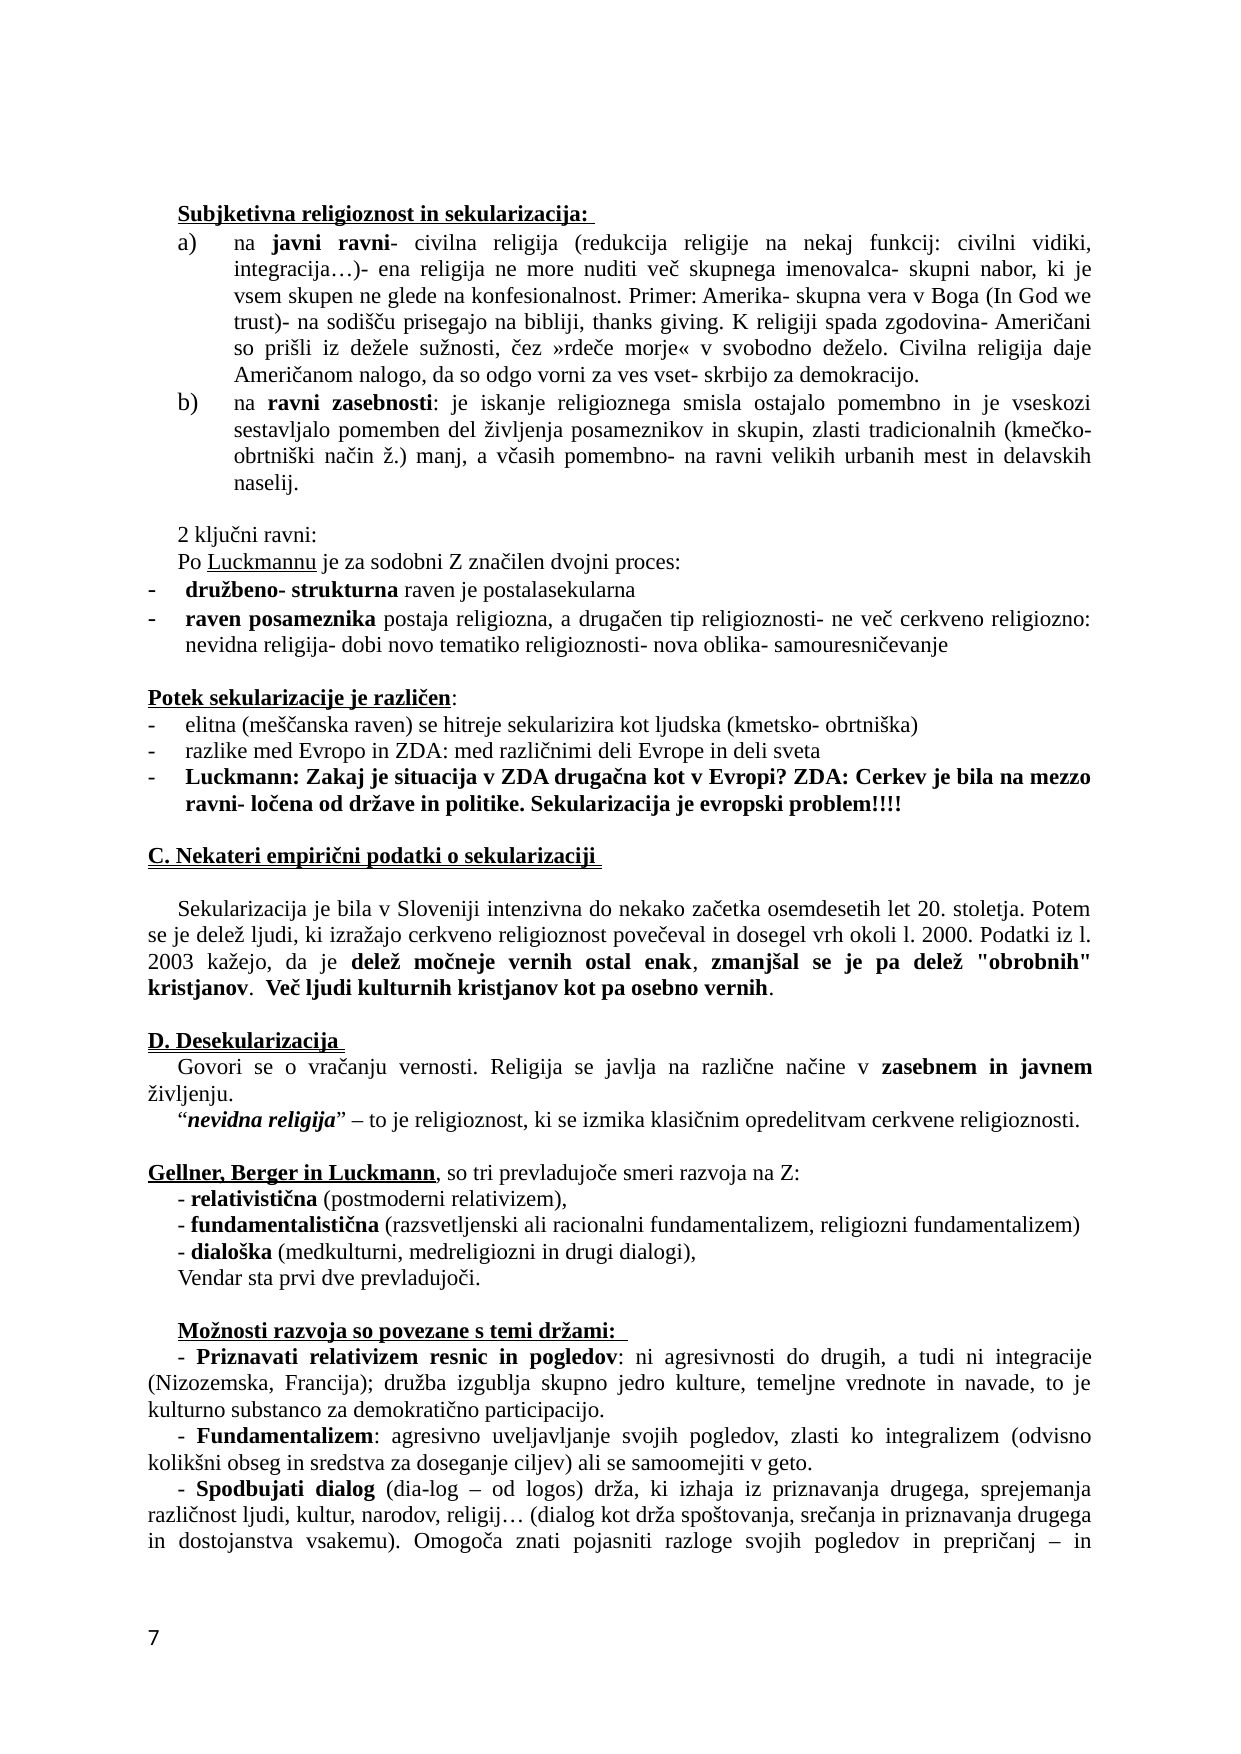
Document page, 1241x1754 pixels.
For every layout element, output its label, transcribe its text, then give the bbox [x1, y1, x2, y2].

list raven posameznika postaja religiozna, a drugačen tip religioznosti- ne več cerkveno religiozno: nevidna religija- dobi novo tematiko religioznosti- nova oblika- samouresničevanje [148, 603, 1093, 658]
text Po Luckmannu je za sodobni Z značilen dvojni proces: [148, 548, 1093, 574]
text - Spodbujati dialog (dia-log – od logos) drža, ki izhaja iz priznavanja drugega, sprejemanja različnost ljudi, kultur, narodov, religij… (dialog kot drža spoštovanja, srečanja in priznavanja drugega in dostojanstva vsakemu). Omogoča znati pojasniti razloge svojih pogledov in prepričanj – in [148, 1475, 1093, 1554]
list Luckmann: Zakaj je situacija v ZDA drugačna kot v Evropi? ZDA: Cerkev je bila na mezzo ravni- ločena od države in politike. Sekularizacija je evropski problem!!!! [148, 763, 1093, 816]
text Možnosti razvoja so povezane s temi držami: [148, 1317, 1093, 1343]
text “nevidna religija” – to je religioznost, ki se izmika klasičnim opredelitvam cerkvene religioznosti. [148, 1106, 1093, 1132]
list na ravni zasebnosti: je iskanje religioznega smisla ostajalo pomembno in je vseskozi sestavljalo pomemben del življenja posameznikov in skupin, zlasti tradicionalnih (kmečko- obrtniški način ž.) manj, a včasih pomembno- na ravni velikih urbanih mest in delavskih naselij. [177, 387, 1093, 495]
text Govori se o vračanju vernosti. Religija se javlja na različne načine v zasebnem in javnem življenju. [148, 1053, 1093, 1106]
text Subjketivna religioznost in sekularizacija: [148, 200, 1093, 227]
text Gellner, Berger in Luckmann, so tri prevladujoče smeri razvoja na Z: [148, 1159, 1093, 1185]
text Potek sekularizacije je različen: [148, 684, 1093, 711]
list na javni ravni- civilna religija (redukcija religije na nekaj funkcij: civilni vidiki, integracija…)- ena religija ne more nuditi več skupnega imenovalca- skupni nabor, ki je vsem skupen ne glede na konfesionalnost. Primer: Amerika- skupna vera v Boga (In God we trust)- na sodišču prisegajo na bibliji, thanks giving. K religiji spada zgodovina- Američani so prišli iz dežele sužnosti, čez »rdeče morje« v svobodno deželo. Civilna religija daje Američanom nalogo, da so odgo vorni za ves vset- skrbijo za demokracijo. [177, 227, 1093, 387]
list družbeno- strukturna raven je postalasekularna [148, 574, 1093, 603]
text Sekularizacija je bila v Sloveniji intenzivna do nekako začetka osemdesetih let 20. stoletja. Potem se je delež ljudi, ki izražajo cerkveno religioznost povečeval in dosegel vrh okoli l. 2000. Podatki iz l. 2003 kažejo, da je delež močneje vernih ostal enak, zmanjšal se je pa delež "obrobnih" kristjanov. Več ljudi kulturnih kristjanov kot pa osebno vernih. [148, 895, 1093, 1001]
subtitle C. Nekateri empirični podatki o sekularizaciji [148, 842, 1093, 869]
list razlike med Evropo in ZDA: med različnimi deli Evrope in deli sveta [148, 737, 1093, 763]
text - relativistična (postmoderni relativizem), [148, 1185, 1093, 1211]
text - Priznavati relativizem resnic in pogledov: ni agresivnosti do drugih, a tudi ni integracije (Nizozemska, Francija); družba izgublja skupno jedro kulture, temeljne vrednote in navade, to je kulturno substanco za demokratično participacijo. [148, 1343, 1093, 1422]
text - Fundamentalizem: agresivno uveljavljanje svojih pogledov, zlasti ko integralizem (odvisno kolikšni obseg in sredstva za doseganje ciljev) ali se samoomejiti v geto. [148, 1422, 1093, 1475]
text 2 ključni ravni: [148, 521, 1093, 548]
subtitle D. Desekularizacija [148, 1027, 1093, 1053]
text - dialoška (medkulturni, medreligiozni in drugi dialogi), [148, 1238, 1093, 1264]
text - fundamentalistična (razsvetljenski ali racionalni fundamentalizem, religiozni fundamentalizem) [148, 1211, 1093, 1238]
text Vendar sta prvi dve prevladujoči. [148, 1264, 1093, 1290]
list elitna (meščanska raven) se hitreje sekularizira kot ljudska (kmetsko- obrtniška) [148, 711, 1093, 737]
